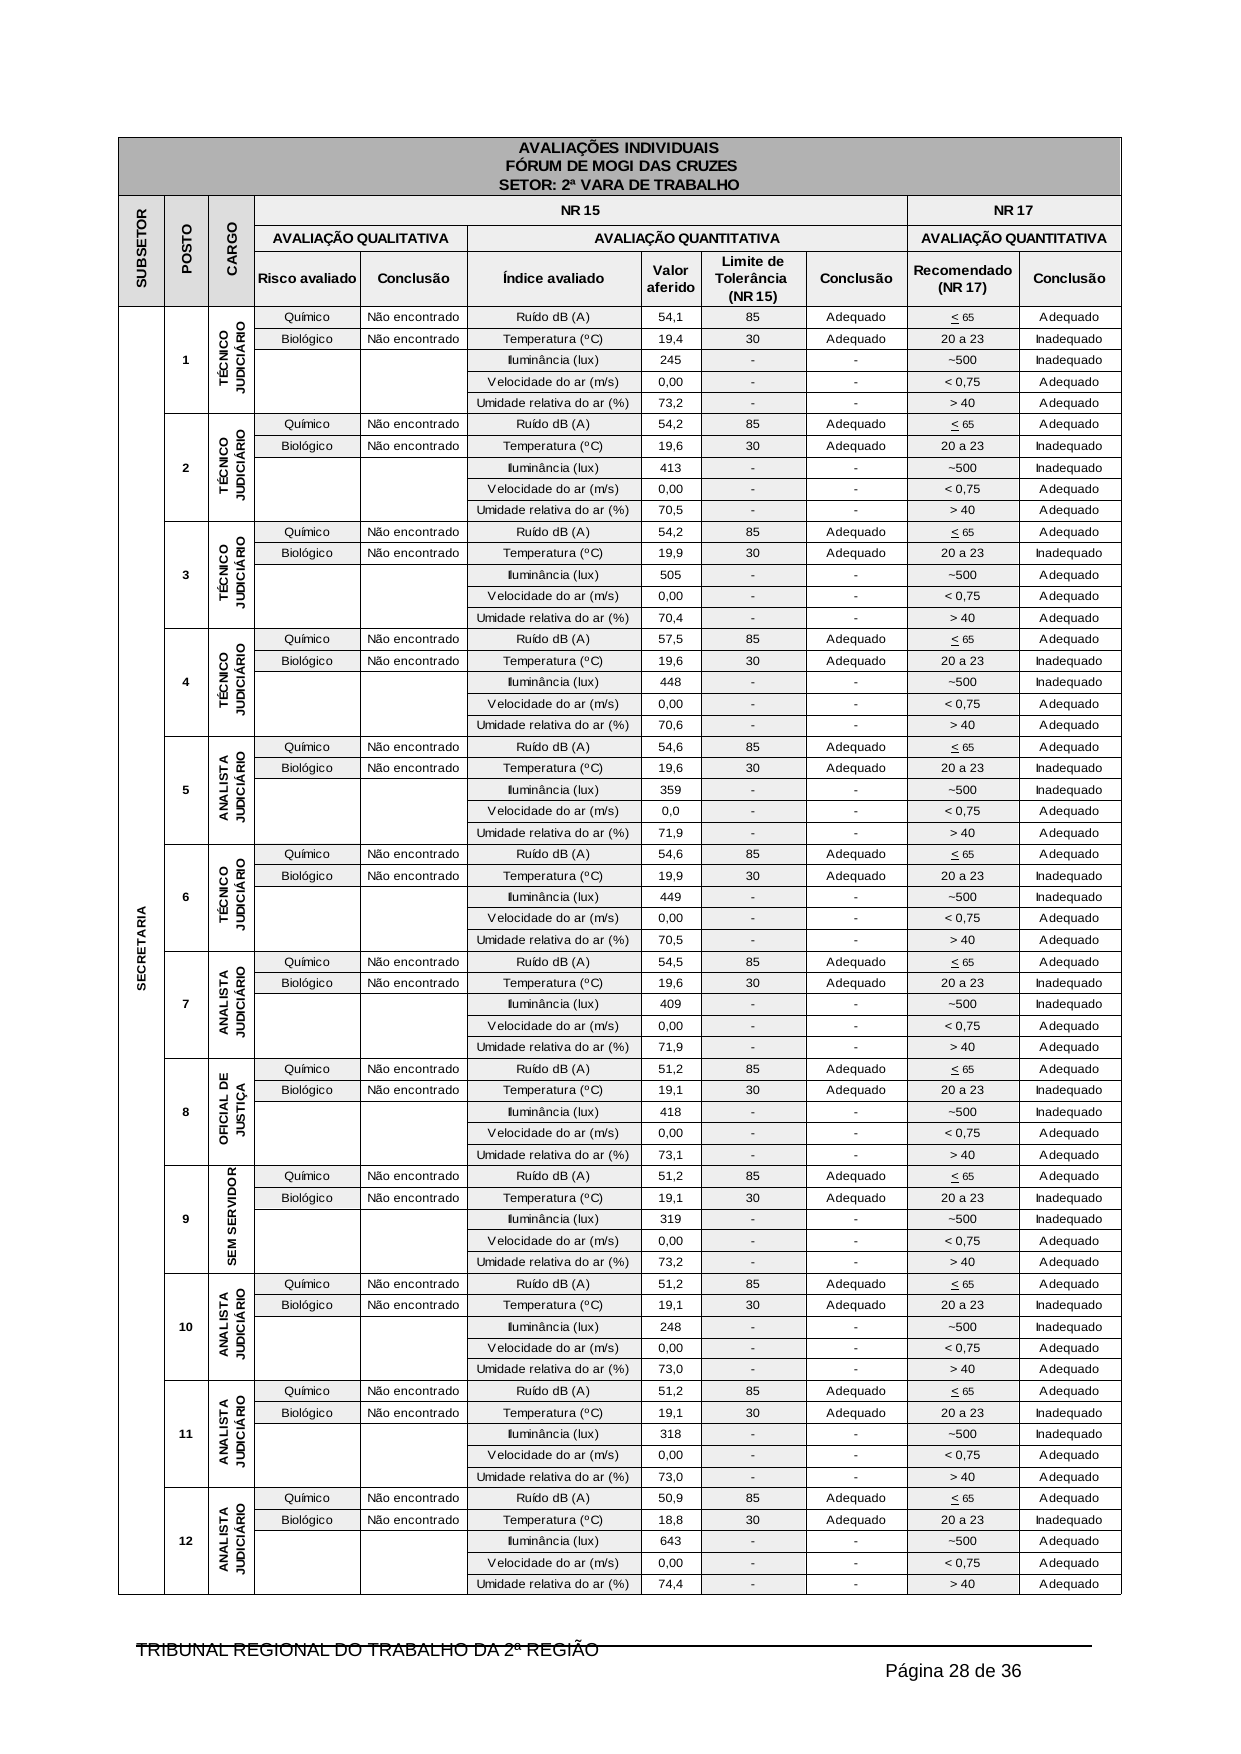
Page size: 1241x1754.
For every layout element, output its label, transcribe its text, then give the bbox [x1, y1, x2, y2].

text h [136, 75, 1104, 101]
